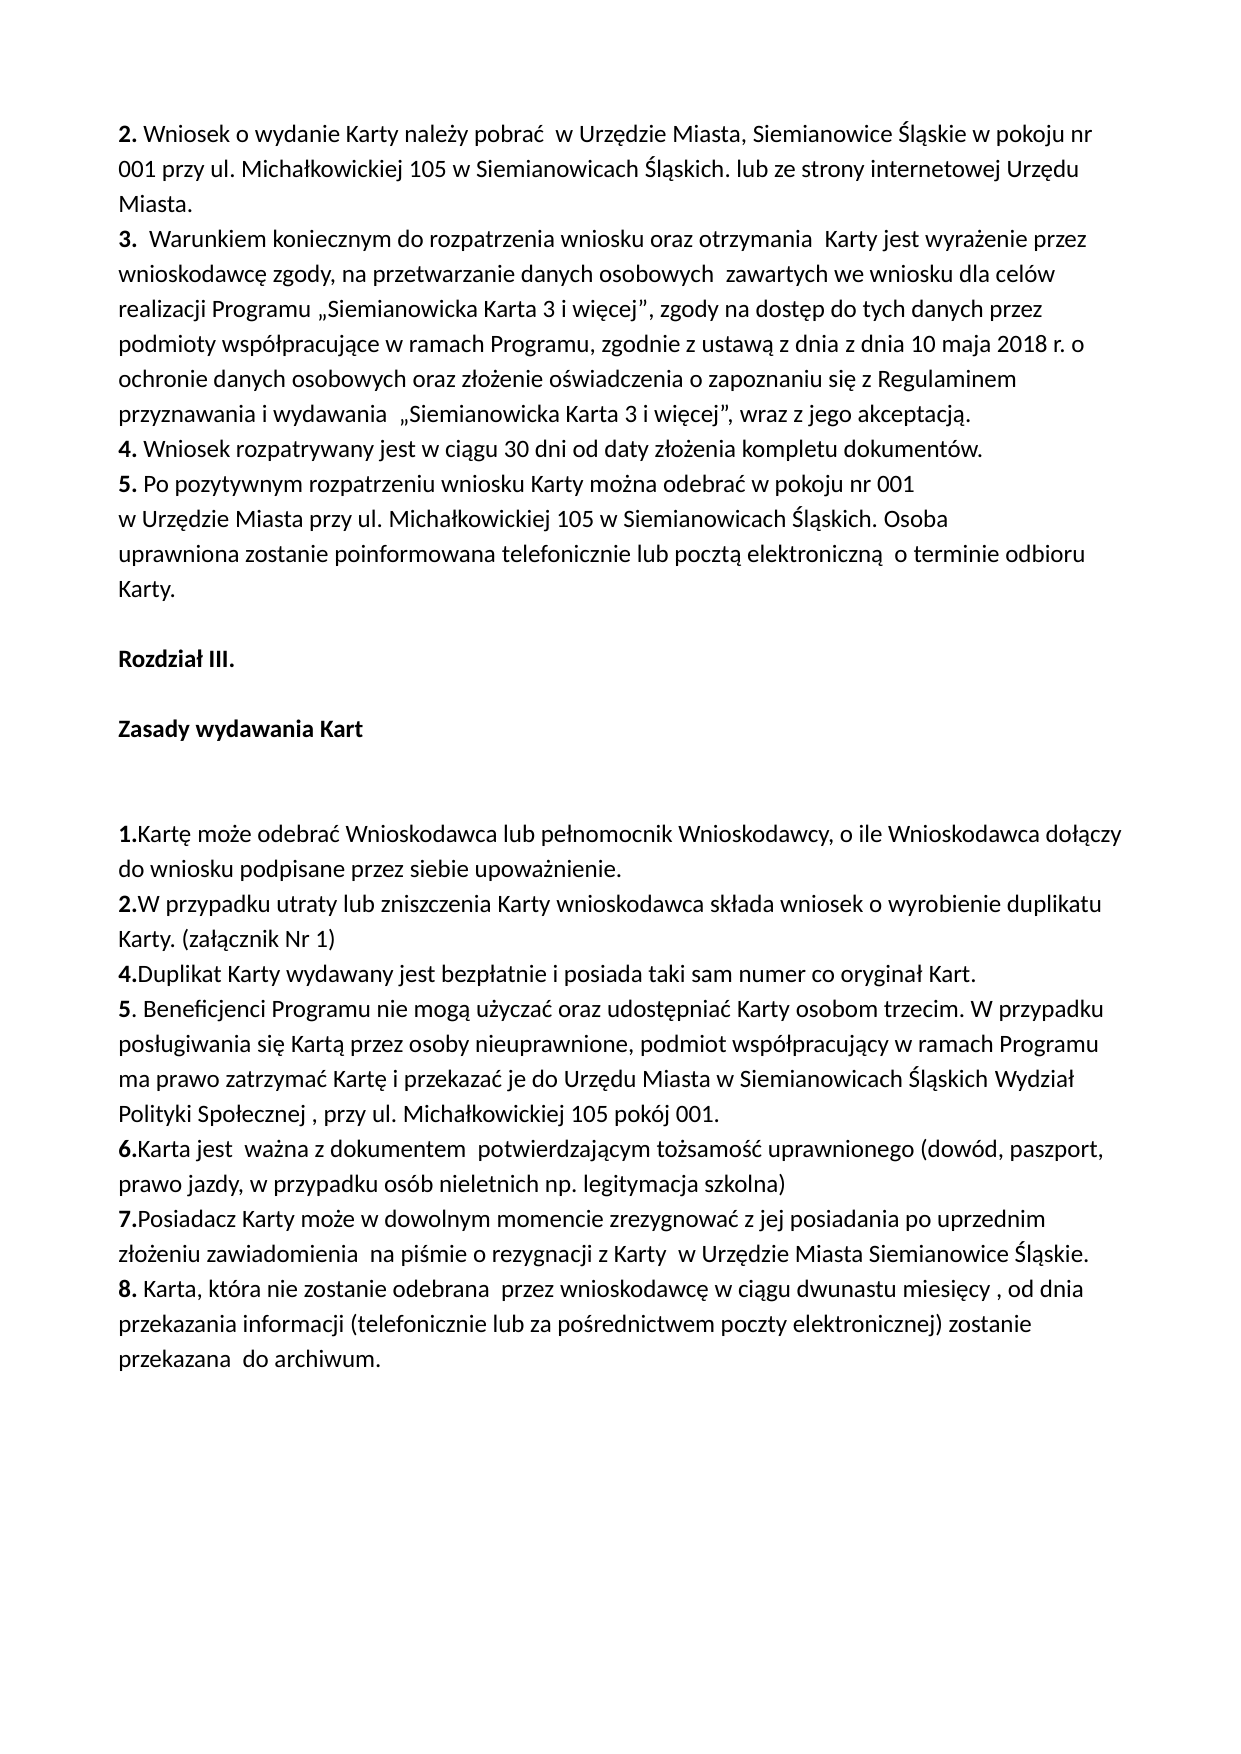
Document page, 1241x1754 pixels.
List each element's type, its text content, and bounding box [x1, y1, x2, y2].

text 4.Duplikat Karty wydawany jest bezpłatnie i posiada taki sam numer co oryginał Kart. [118, 958, 1122, 989]
text 5. Po pozytywnym rozpatrzeniu wniosku Karty można odebrać w pokoju nr 001 [118, 468, 1122, 499]
text 4. Wniosek rozpatrywany jest w ciągu 30 dni od daty złożenia kompletu dokumentów. [118, 433, 1122, 464]
text 7.Posiadacz Karty może w dowolnym momencie zrezygnować z jej posiadania po uprzednim złożeniu zawiadomienia na piśmie o rezygnacji z Karty w Urzędzie Miasta Siemianowice Śląskie. [118, 1203, 1122, 1269]
text 5. Beneficjenci Programu nie mogą użyczać oraz udostępniać Karty osobom trzecim. W przypadku posługiwania się Kartą przez osoby nieuprawnione, podmiot współpracujący w ramach Programu ma prawo zatrzymać Kartę i przekazać je do Urzędu Miasta w Siemianowicach Śląskich Wydział Polityki Społecznej , przy ul. Michałkowickiej 105 pokój 001. [118, 993, 1122, 1129]
text w Urzędzie Miasta przy ul. Michałkowickiej 105 w Siemianowicach Śląskich. Osoba [118, 503, 1122, 534]
text 3. Warunkiem koniecznym do rozpatrzenia wniosku oraz otrzymania Karty jest wyrażenie przez wnioskodawcę zgody, na przetwarzanie danych osobowych zawartych we wniosku dla celów realizacji Programu „Siemianowicka Karta 3 i więcej”, zgody na dostęp do tych danych przez podmioty współpracujące w ramach Programu, zgodnie z ustawą z dnia z dnia 10 maja 2018 r. o ochronie danych osobowych oraz złożenie oświadczenia o zapoznaniu się z Regulaminem przyznawania i wydawania „Siemianowicka Karta 3 i więcej”, wraz z jego akceptacją. [118, 223, 1122, 429]
text 2.W przypadku utraty lub zniszczenia Karty wnioskodawca składa wniosek o wyrobienie duplikatu Karty. (załącznik Nr 1) [118, 888, 1122, 954]
text uprawniona zostanie poinformowana telefonicznie lub pocztą elektroniczną o terminie odbioru Karty. [118, 538, 1122, 604]
text Rozdział III. [118, 643, 1122, 674]
text 8. Karta, która nie zostanie odebrana przez wnioskodawcę w ciągu dwunastu miesięcy , od dnia przekazania informacji (telefonicznie lub za pośrednictwem poczty elektronicznej) zostanie przekazana do archiwum. [118, 1273, 1122, 1374]
text Zasady wydawania Kart [118, 713, 1122, 744]
text 2. Wniosek o wydanie Karty należy pobrać w Urzędzie Miasta, Siemianowice Śląskie w pokoju nr 001 przy ul. Michałkowickiej 105 w Siemianowicach Śląskich. lub ze strony internetowej Urzędu Miasta. [118, 118, 1122, 219]
text 6.Karta jest ważna z dokumentem potwierdzającym tożsamość uprawnionego (dowód, paszport, prawo jazdy, w przypadku osób nieletnich np. legitymacja szkolna) [118, 1133, 1122, 1199]
text 1.Kartę może odebrać Wnioskodawca lub pełnomocnik Wnioskodawcy, o ile Wnioskodawca dołączy do wniosku podpisane przez siebie upoważnienie. [118, 818, 1122, 884]
